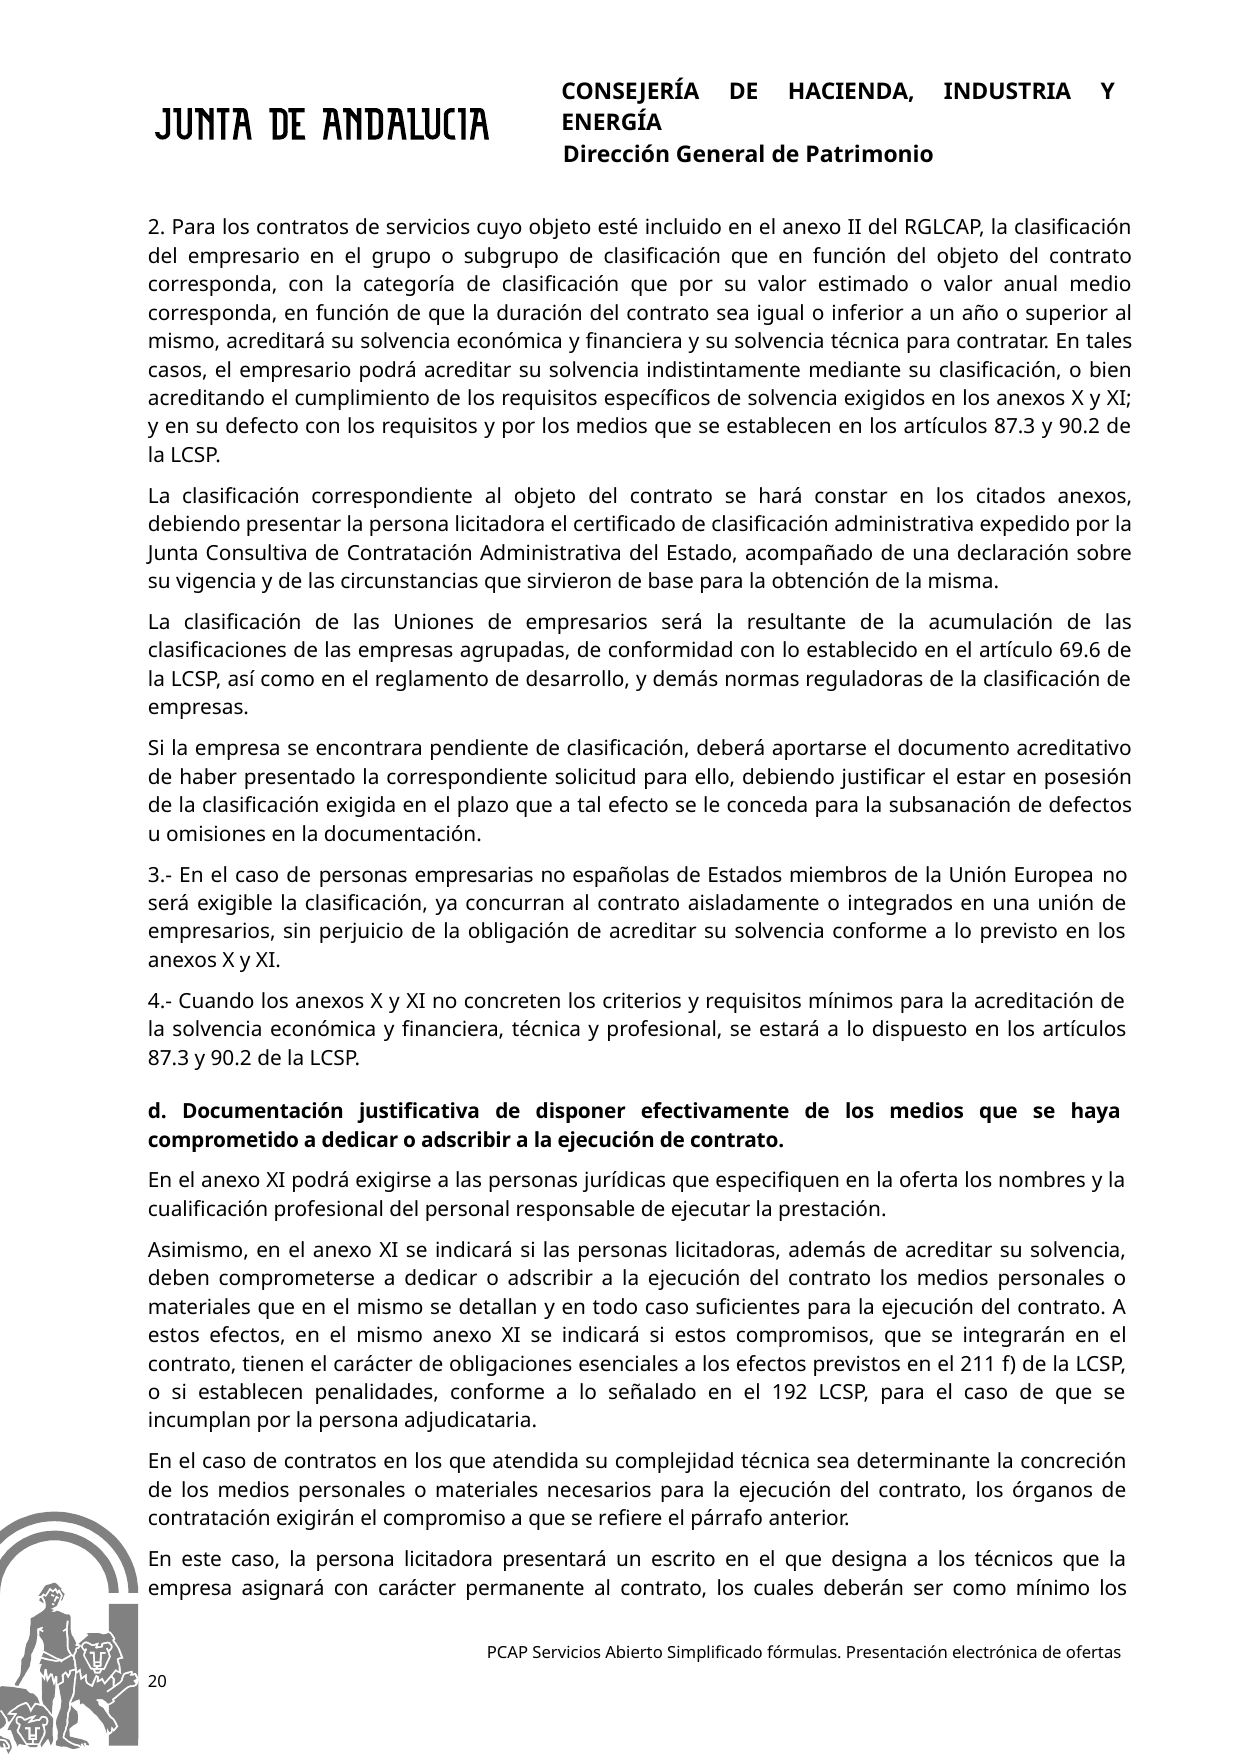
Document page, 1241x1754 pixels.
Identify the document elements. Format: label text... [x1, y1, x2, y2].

text La clasificación correspondiente al objeto del contrato se hará constar en los citados anexos, debiendo presentar la persona licitadora el certificado de clasificación administrativa expedido por la Junta Consultiva de Contratación Administrativa del Estado, acompañado de una declaración sobre su vigencia y de las circunstancias que sirvieron de base para la obtención de la misma. [148, 481, 1133, 595]
text 2. Para los contratos de servicios cuyo objeto esté incluido en el anexo II del RGLCAP, la clasificación del empresario en el grupo o subgrupo de clasificación que en función del objeto del contrato corresponda, con la categoría de clasificación que por su valor estimado o valor anual medio corresponda, en función de que la duración del contrato sea igual o inferior a un año o superior al mismo, acreditará su solvencia económica y financiera y su solvencia técnica para contratar. En tales casos, el empresario podrá acreditar su solvencia indistintamente mediante su clasificación, o bien acreditando el cumplimiento de los requisitos específicos de solvencia exigidos en los anexos X y XI; y en su defecto con los requisitos y por los medios que se establecen en los artículos 87.3 y 90.2 de la LCSP. [148, 212, 1133, 468]
text Asimismo, en el anexo XI se indicará si las personas licitadoras, además de acreditar su solvencia, deben comprometerse a dedicar o adscribir a la ejecución del contrato los medios personales o materiales que en el mismo se detallan y en todo caso suficientes para la ejecución del contrato. A estos efectos, en el mismo anexo XI se indicará si estos compromisos, que se integrarán en el contrato, tienen el carácter de obligaciones esenciales a los efectos previstos en el 211 f) de la LCSP, o si establecen penalidades, conforme a lo señalado en el 192 LCSP, para el caso de que se incumplan por la persona adjudicataria. [148, 1235, 1128, 1434]
text La clasificación de las Uniones de empresarios será la resultante de la acumulación de las clasificaciones de las empresas agrupadas, de conformidad con lo establecido en el artículo 69.6 de la LCSP, así como en el reglamento de desarrollo, y demás normas reguladoras de la clasificación de empresas. [148, 607, 1133, 721]
text En el caso de contratos en los que atendida su complejidad técnica sea determinante la concreción de los medios personales o materiales necesarios para la ejecución del contrato, los órganos de contratación exigirán el compromiso a que se refiere el párrafo anterior. [148, 1447, 1128, 1532]
text En el anexo XI podrá exigirse a las personas jurídicas que especifiquen en la oferta los nombres y la cualificación profesional del personal responsable de ejecutar la prestación. [148, 1166, 1128, 1222]
list d. Documentación justificativa de disponer efectivamente de los medios que se haya comprometido a dedicar o adscribir a la ejecución de contrato. [148, 1096, 1122, 1153]
text En este caso, la persona licitadora presentará un escrito en el que designa a los técnicos que la empresa asignará con carácter permanente al contrato, los cuales deberán ser como mínimo los [148, 1544, 1128, 1601]
text 4.- Cuando los anexos X y XI no concreten los criterios y requisitos mínimos para la acreditación de la solvencia económica y financiera, técnica y profesional, se estará a lo dispuesto en los artículos 87.3 y 90.2 de la LCSP. [148, 986, 1128, 1071]
text 3.- En el caso de personas empresarias no españolas de Estados miembros de la Unión Europea no será exigible la clasificación, ya concurran al contrato aisladamente o integrados en una unión de empresarios, sin perjuicio de la obligación de acreditar su solvencia conforme a lo previsto en los anexos X y XI. [148, 860, 1128, 973]
text Si la empresa se encontrara pendiente de clasificación, deberá aportarse el documento acreditativo de haber presentado la correspondiente solicitud para ello, debiendo justificar el estar en posesión de la clasificación exigida en el plazo que a tal efecto se le conceda para la subsanación de defectos u omisiones en la documentación. [148, 733, 1133, 847]
